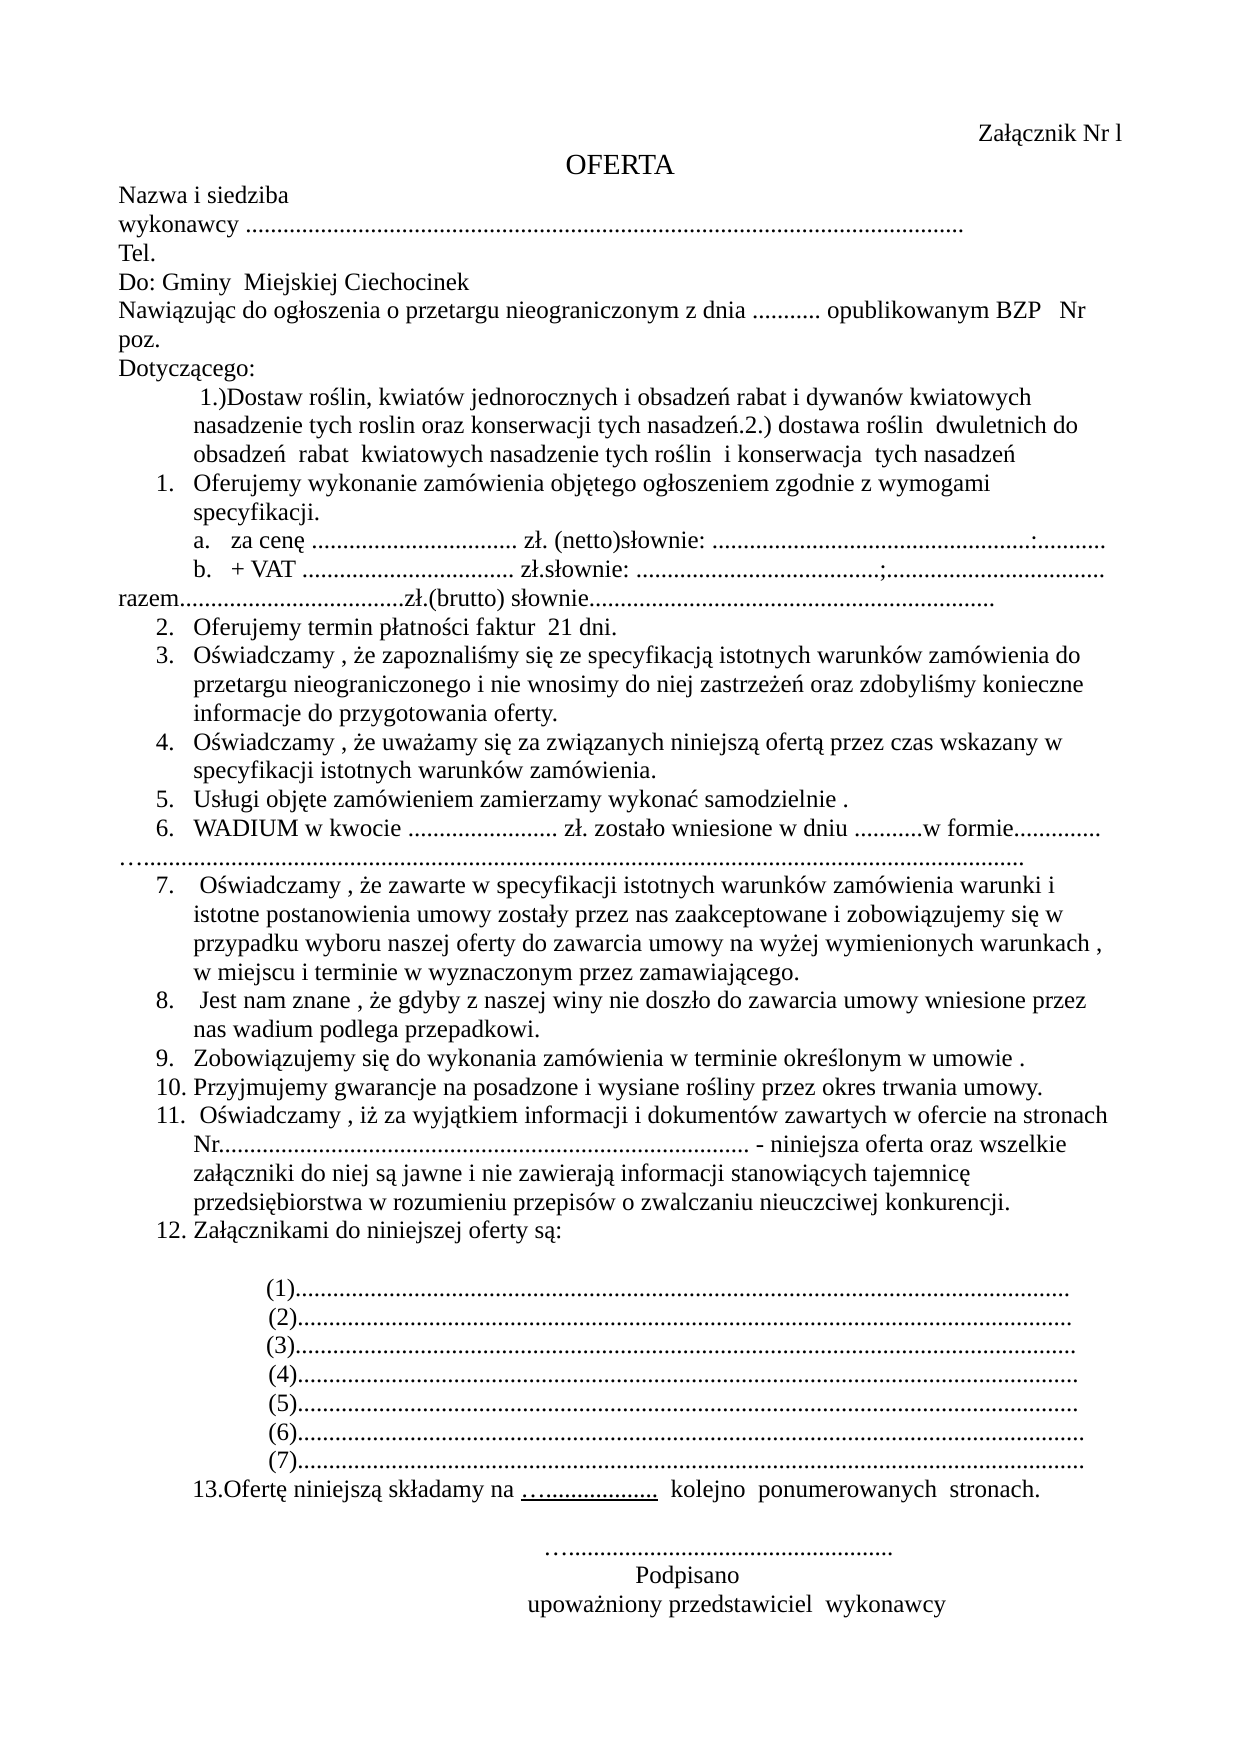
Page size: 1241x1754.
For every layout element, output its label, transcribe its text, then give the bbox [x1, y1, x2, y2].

text (1)............................................................................................................................ [118, 1273, 1122, 1302]
list Załącznikami do niniejszej oferty są: [156, 1215, 1122, 1244]
text (6).............................................................................................................................. [118, 1417, 1122, 1445]
list Oświadczamy , że zapoznaliśmy się ze specyfikacją istotnych warunków zamówienia do przetargu nieograniczonego i nie wnosimy do niej zastrzeżeń oraz zdobyliśmy konieczne informacje do przygotowania oferty. [156, 640, 1122, 727]
text Dotyczącego: [118, 353, 1122, 382]
list Oświadczamy , że uważamy się za związanych niniejszą ofertą przez czas wskazany w specyfikacji istotnych warunków zamówienia. [156, 727, 1122, 784]
text Do: Gminy Miejskiej Ciechocinek [118, 267, 1122, 295]
list WADIUM w kwocie ........................ zł. zostało wniesione w dniu ...........w formie.............. [156, 813, 1122, 842]
text Załącznik Nr l [118, 118, 1122, 147]
list Oferujemy termin płatności faktur 21 dni. [156, 612, 1122, 640]
text (3)............................................................................................................................. [118, 1330, 1122, 1359]
list Oświadczamy , że zawarte w specyfikacji istotnych warunków zamówienia warunki i istotne postanowienia umowy zostały przez nas zaakceptowane i zobowiązujemy się w przypadku wyboru naszej oferty do zawarcia umowy na wyżej wymienionych warunkach , w miejscu i terminie w wyznaczonym przez zamawiającego. [156, 870, 1122, 985]
text Nawiązując do ogłoszenia o przetargu nieograniczonym z dnia ........... opublikowanym BZP Nr [118, 295, 1122, 324]
list Usługi objęte zamówieniem zamierzamy wykonać samodzielnie . [156, 784, 1122, 813]
list Przyjmujemy gwarancje na posadzone i wysiane rośliny przez okres trwania umowy. [156, 1072, 1122, 1100]
text (2)............................................................................................................................ [118, 1302, 1122, 1330]
text poz. [118, 324, 1122, 353]
list + VAT .................................. zł.słownie: .......................................;................................... [193, 554, 1122, 583]
list za cenę ................................. zł. (netto)słownie: ...................................................:........... [193, 525, 1122, 554]
list Zobowiązujemy się do wykonania zamówienia w terminie określonym w umowie . [156, 1043, 1122, 1072]
list Jest nam znane , że gdyby z naszej winy nie doszło do zawarcia umowy wniesione przez nas wadium podlega przepadkowi. [156, 985, 1122, 1043]
list Oferujemy wykonanie zamówienia objętego ogłoszeniem zgodnie z wymogami specyfikacji. [156, 468, 1122, 525]
text Podpisano [521, 1560, 1122, 1589]
text upoważniony przedstawiciel wykonawcy [521, 1589, 1122, 1618]
text (4)............................................................................................................................. [118, 1359, 1122, 1388]
list Oświadczamy , iż za wyjątkiem informacji i dokumentów zawartych w ofercie na stronach Nr..................................................................................... - niniejsza oferta oraz wszelkie załączniki do niej są jawne i nie zawierają informacji stanowiących tajemnicę przedsiębiorstwa w rozumieniu przepisów o zwalczaniu nieuczciwej konkurencji. [156, 1100, 1122, 1215]
text …............................................................................................................................................. [118, 842, 1122, 870]
text ….................................................... [118, 1532, 1122, 1560]
text 1.)Dostaw roślin, kwiatów jednorocznych i obsadzeń rabat i dywanów kwiatowych nasadzenie tych roslin oraz konserwacji tych nasadzeń.2.) dostawa roślin dwuletnich do obsadzeń rabat kwiatowych nasadzenie tych roślin i konserwacja tych nasadzeń [193, 382, 1122, 468]
text Tel. [118, 238, 1122, 267]
text 13.Ofertę niniejszą składamy na ….................. kolejno ponumerowanych stronach. [118, 1474, 1122, 1503]
text OFERTA [118, 147, 1122, 180]
text Nazwa i siedziba wykonawcy ................................................................................................................... [118, 180, 1122, 238]
text razem....................................zł.(brutto) słownie................................................................. [118, 583, 1122, 612]
text (7).............................................................................................................................. [118, 1445, 1122, 1474]
text (5)............................................................................................................................. [118, 1388, 1122, 1417]
